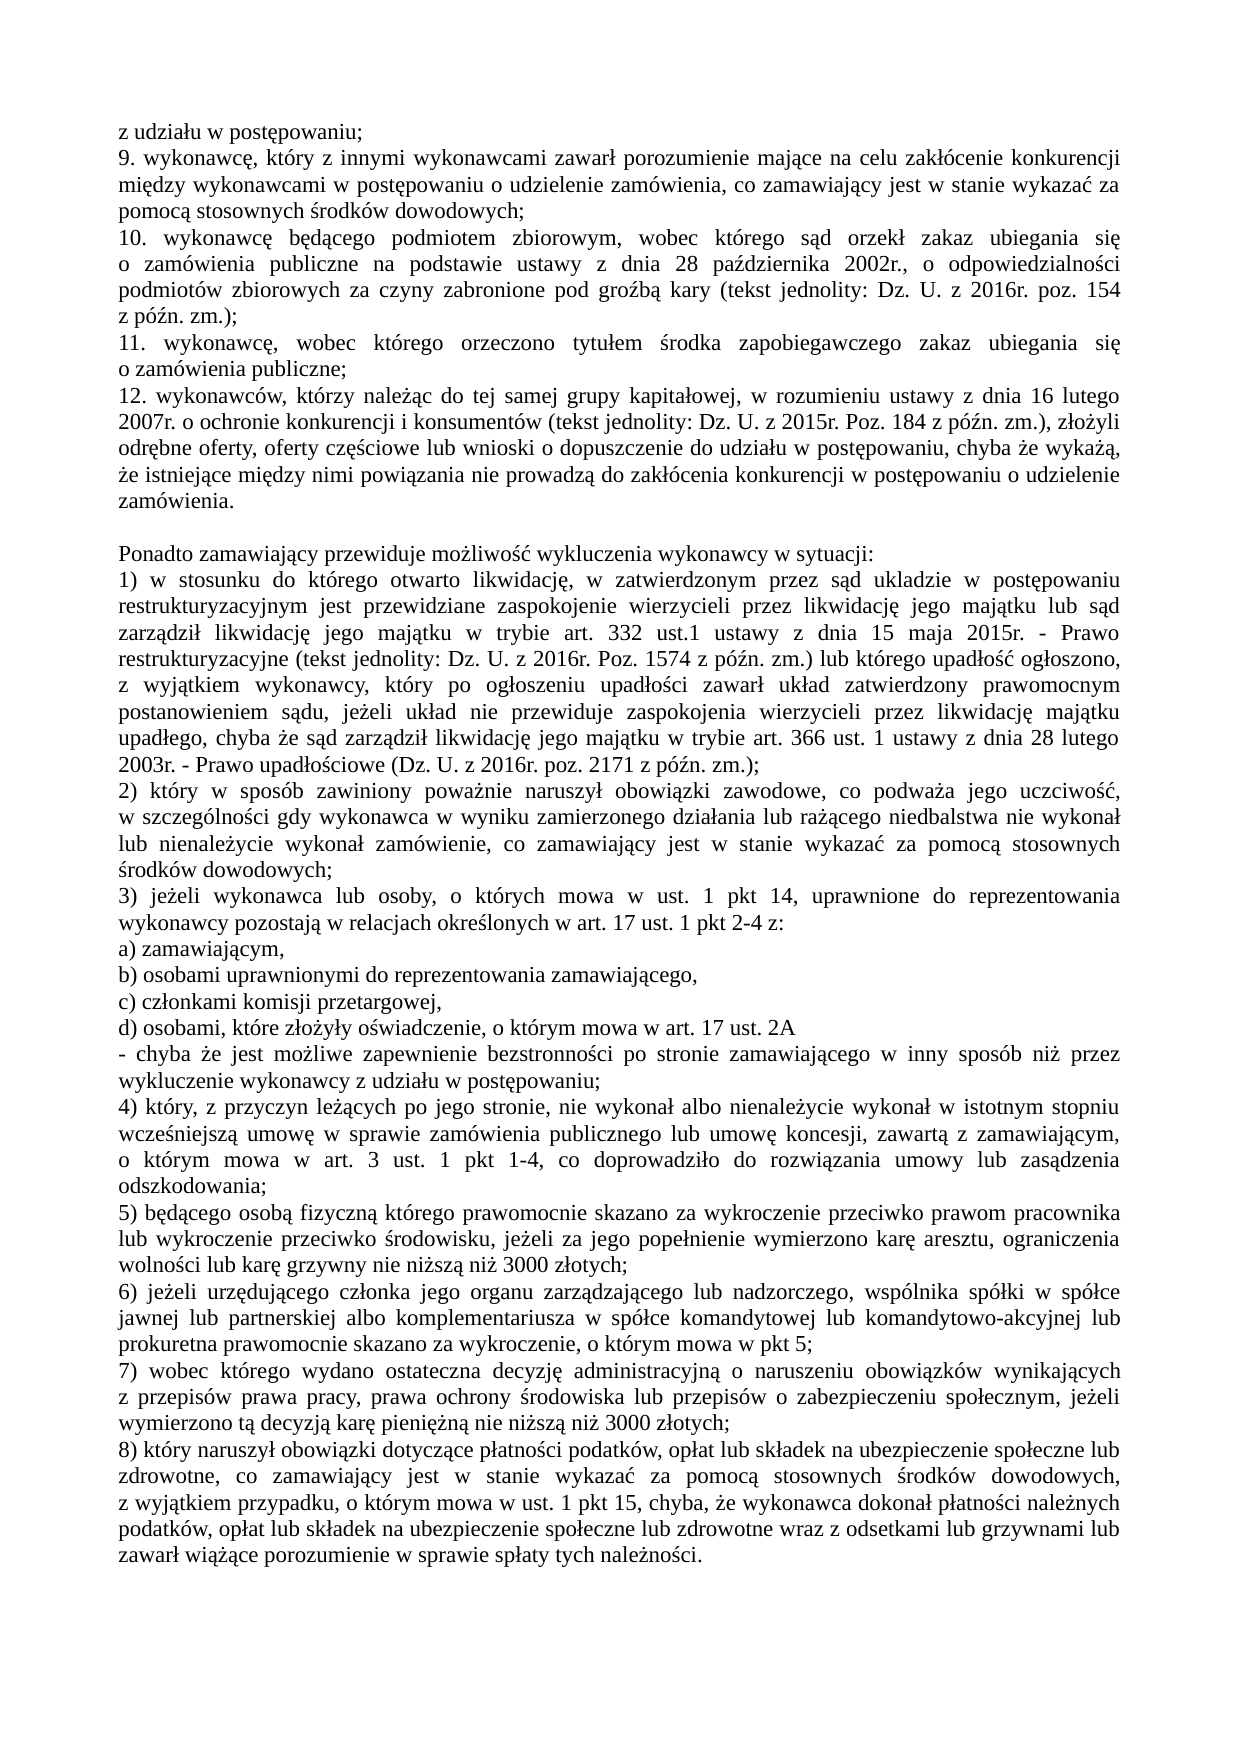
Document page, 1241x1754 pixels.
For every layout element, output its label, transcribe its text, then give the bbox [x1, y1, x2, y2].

text c) członkami komisji przetargowej, [118, 988, 1122, 1014]
text 1) w stosunku do którego otwarto likwidację, w zatwierdzonym przez sąd ukladzie w postępowaniu restrukturyzacyjnym jest przewidziane zaspokojenie wierzycieli przez likwidację jego majątku lub sąd zarządził likwidację jego majątku w trybie art. 332 ust.1 ustawy z dnia 15 maja 2015r. - Prawo restrukturyzacyjne (tekst jednolity: Dz. U. z 2016r. Poz. 1574 z późn. zm.) lub którego upadłość ogłoszono, z wyjątkiem wykonawcy, który po ogłoszeniu upadłości zawarł układ zatwierdzony prawomocnym postanowieniem sądu, jeżeli układ nie przewiduje zaspokojenia wierzycieli przez likwidację majątku upadłego, chyba że sąd zarządził likwidację jego majątku w trybie art. 366 ust. 1 ustawy z dnia 28 lutego 2003r. - Prawo upadłościowe (Dz. U. z 2016r. poz. 2171 z późn. zm.); [118, 566, 1122, 777]
text 9. wykonawcę, który z innymi wykonawcami zawarł porozumienie mające na celu zakłócenie konkurencji między wykonawcami w postępowaniu o udzielenie zamówienia, co zamawiający jest w stanie wykazać za pomocą stosownych środków dowodowych; [118, 144, 1122, 223]
text b) osobami uprawnionymi do reprezentowania zamawiającego, [118, 961, 1122, 988]
text 7) wobec którego wydano ostateczna decyzję administracyjną o naruszeniu obowiązków wynikających z przepisów prawa pracy, prawa ochrony środowiska lub przepisów o zabezpieczeniu społecznym, jeżeli wymierzono tą decyzją karę pieniężną nie niższą niż 3000 złotych; [118, 1357, 1122, 1436]
text 8) który naruszył obowiązki dotyczące płatności podatków, opłat lub składek na ubezpieczenie społeczne lub zdrowotne, co zamawiający jest w stanie wykazać za pomocą stosownych środków dowodowych, z wyjątkiem przypadku, o którym mowa w ust. 1 pkt 15, chyba, że wykonawca dokonał płatności należnych podatków, opłat lub składek na ubezpieczenie społeczne lub zdrowotne wraz z odsetkami lub grzywnami lub zawarł wiążące porozumienie w sprawie spłaty tych należności. [118, 1436, 1122, 1568]
text d) osobami, które złożyły oświadczenie, o którym mowa w art. 17 ust. 2A [118, 1014, 1122, 1041]
text - chyba że jest możliwe zapewnienie bezstronności po stronie zamawiającego w inny sposób niż przez wykluczenie wykonawcy z udziału w postępowaniu; [118, 1041, 1122, 1093]
text 4) który, z przyczyn leżących po jego stronie, nie wykonał albo nienależycie wykonał w istotnym stopniu wcześniejszą umowę w sprawie zamówienia publicznego lub umowę koncesji, zawartą z zamawiającym, o którym mowa w art. 3 ust. 1 pkt 1-4, co doprowadziło do rozwiązania umowy lub zasądzenia odszkodowania; [118, 1093, 1122, 1199]
text 2) który w sposób zawiniony poważnie naruszył obowiązki zawodowe, co podważa jego uczciwość, w szczególności gdy wykonawca w wyniku zamierzonego działania lub rażącego niedbalstwa nie wykonał lub nienależycie wykonał zamówienie, co zamawiający jest w stanie wykazać za pomocą stosownych środków dowodowych; [118, 777, 1122, 882]
text 5) będącego osobą fizyczną którego prawomocnie skazano za wykroczenie przeciwko prawom pracownika lub wykroczenie przeciwko środowisku, jeżeli za jego popełnienie wymierzono karę aresztu, ograniczenia wolności lub karę grzywny nie niższą niż 3000 złotych; [118, 1199, 1122, 1278]
text 6) jeżeli urzędującego członka jego organu zarządzającego lub nadzorczego, wspólnika spółki w spółce jawnej lub partnerskiej albo komplementariusza w spółce komandytowej lub komandytowo-akcyjnej lub prokuretna prawomocnie skazano za wykroczenie, o którym mowa w pkt 5; [118, 1278, 1122, 1357]
text Ponadto zamawiający przewiduje możliwość wykluczenia wykonawcy w sytuacji: [118, 540, 1122, 566]
text a) zamawiającym, [118, 935, 1122, 961]
text 11. wykonawcę, wobec którego orzeczono tytułem środka zapobiegawczego zakaz ubiegania się o zamówienia publiczne; [118, 329, 1122, 382]
text z udziału w postępowaniu; [118, 118, 1122, 144]
text 3) jeżeli wykonawca lub osoby, o których mowa w ust. 1 pkt 14, uprawnione do reprezentowania wykonawcy pozostają w relacjach określonych w art. 17 ust. 1 pkt 2-4 z: [118, 882, 1122, 935]
text 10. wykonawcę będącego podmiotem zbiorowym, wobec którego sąd orzekł zakaz ubiegania się o zamówienia publiczne na podstawie ustawy z dnia 28 października 2002r., o odpowiedzialności podmiotów zbiorowych za czyny zabronione pod groźbą kary (tekst jednolity: Dz. U. z 2016r. poz. 154 z późn. zm.); [118, 223, 1122, 329]
text 12. wykonawców, którzy należąc do tej samej grupy kapitałowej, w rozumieniu ustawy z dnia 16 lutego 2007r. o ochronie konkurencji i konsumentów (tekst jednolity: Dz. U. z 2015r. Poz. 184 z późn. zm.), złożyli odrębne oferty, oferty częściowe lub wnioski o dopuszczenie do udziału w postępowaniu, chyba że wykażą, że istniejące między nimi powiązania nie prowadzą do zakłócenia konkurencji w postępowaniu o udzielenie zamówienia. [118, 382, 1122, 513]
